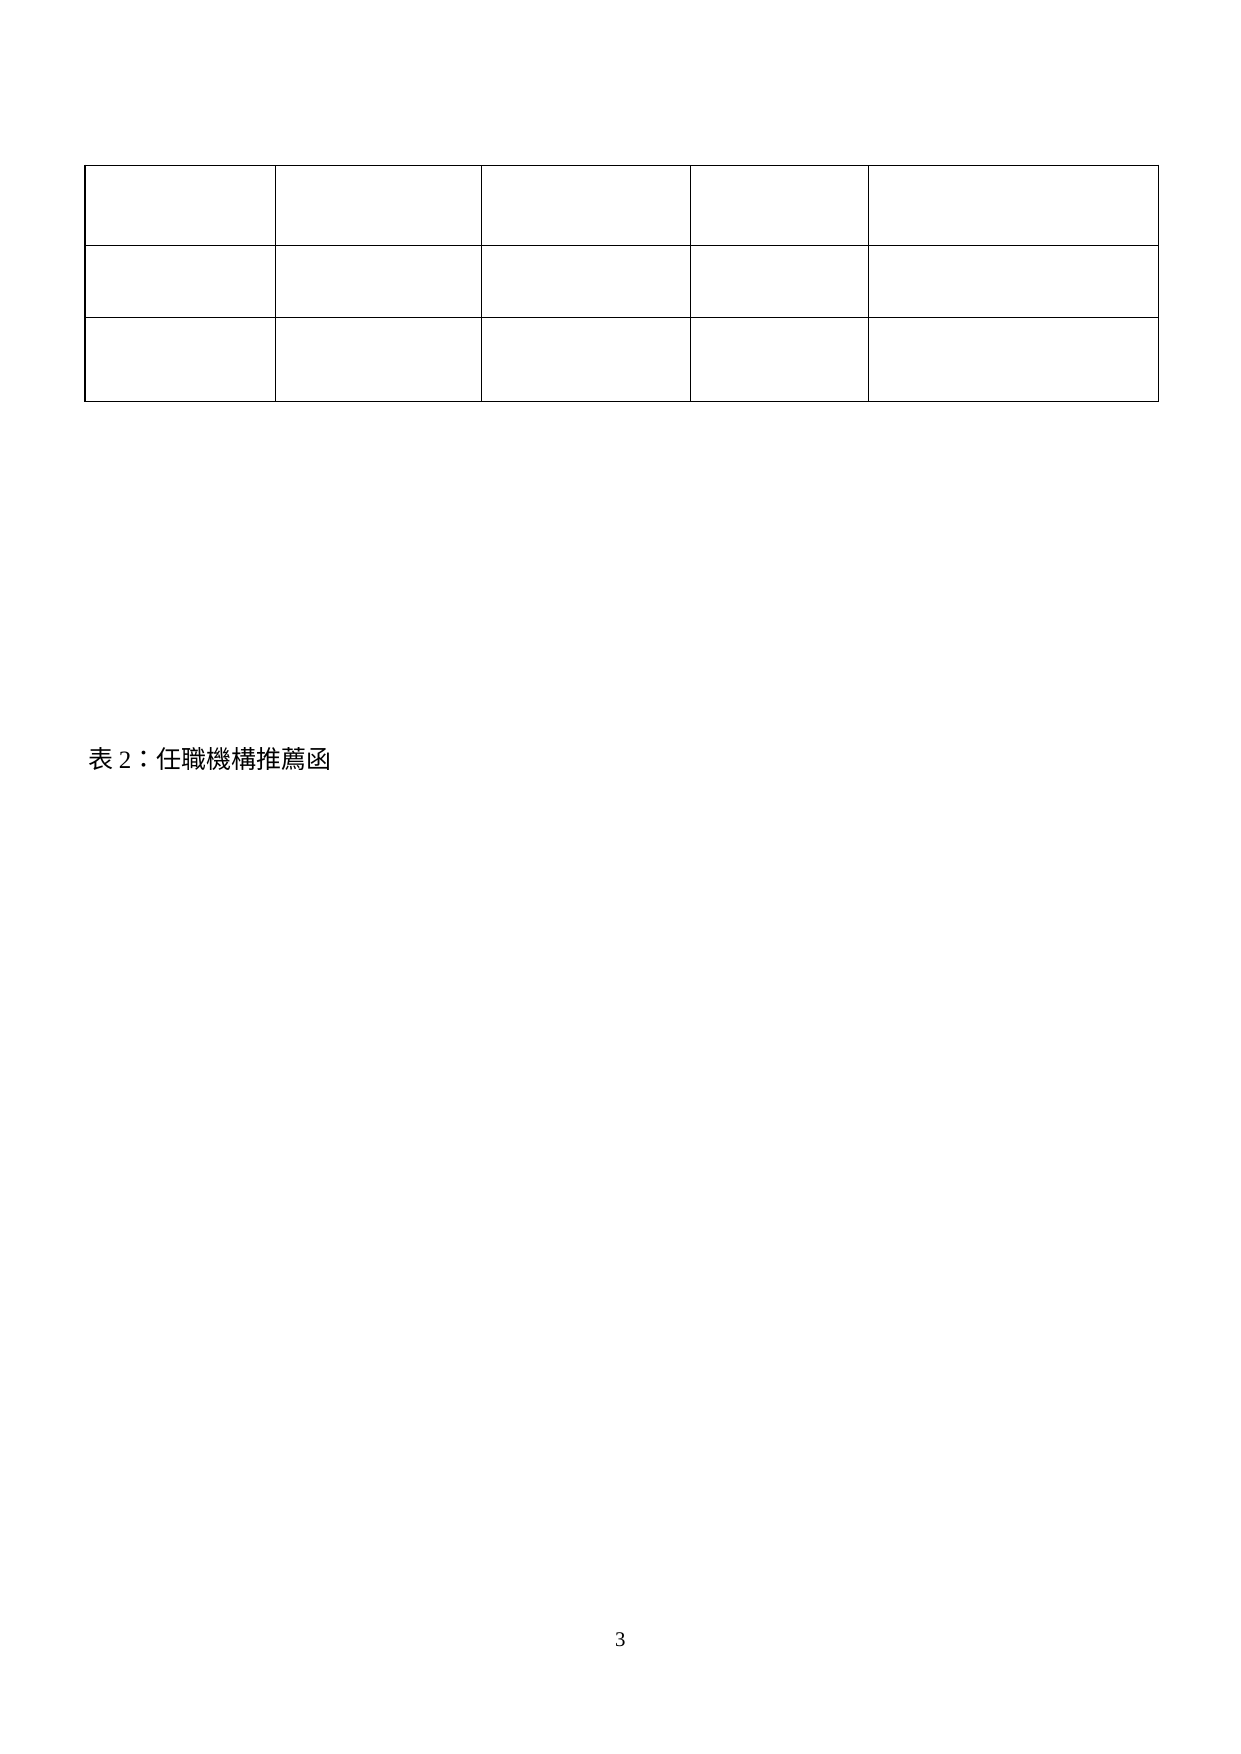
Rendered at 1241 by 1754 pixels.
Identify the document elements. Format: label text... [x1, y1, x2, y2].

table_cell [482, 166, 690, 245]
table_cell [869, 246, 1158, 317]
table_cell [86, 318, 275, 401]
table_cell [691, 166, 868, 245]
text 表2：任職機構推薦函 [89, 739, 1152, 777]
table_cell [869, 166, 1158, 245]
table_cell [482, 246, 690, 317]
table_cell [86, 246, 275, 317]
table_cell [276, 318, 481, 401]
table_cell [691, 246, 868, 317]
table_cell [276, 166, 481, 245]
table_cell [691, 318, 868, 401]
table_cell [482, 318, 690, 401]
table_cell [86, 166, 275, 245]
table_cell [869, 318, 1158, 401]
table_cell [276, 246, 481, 317]
